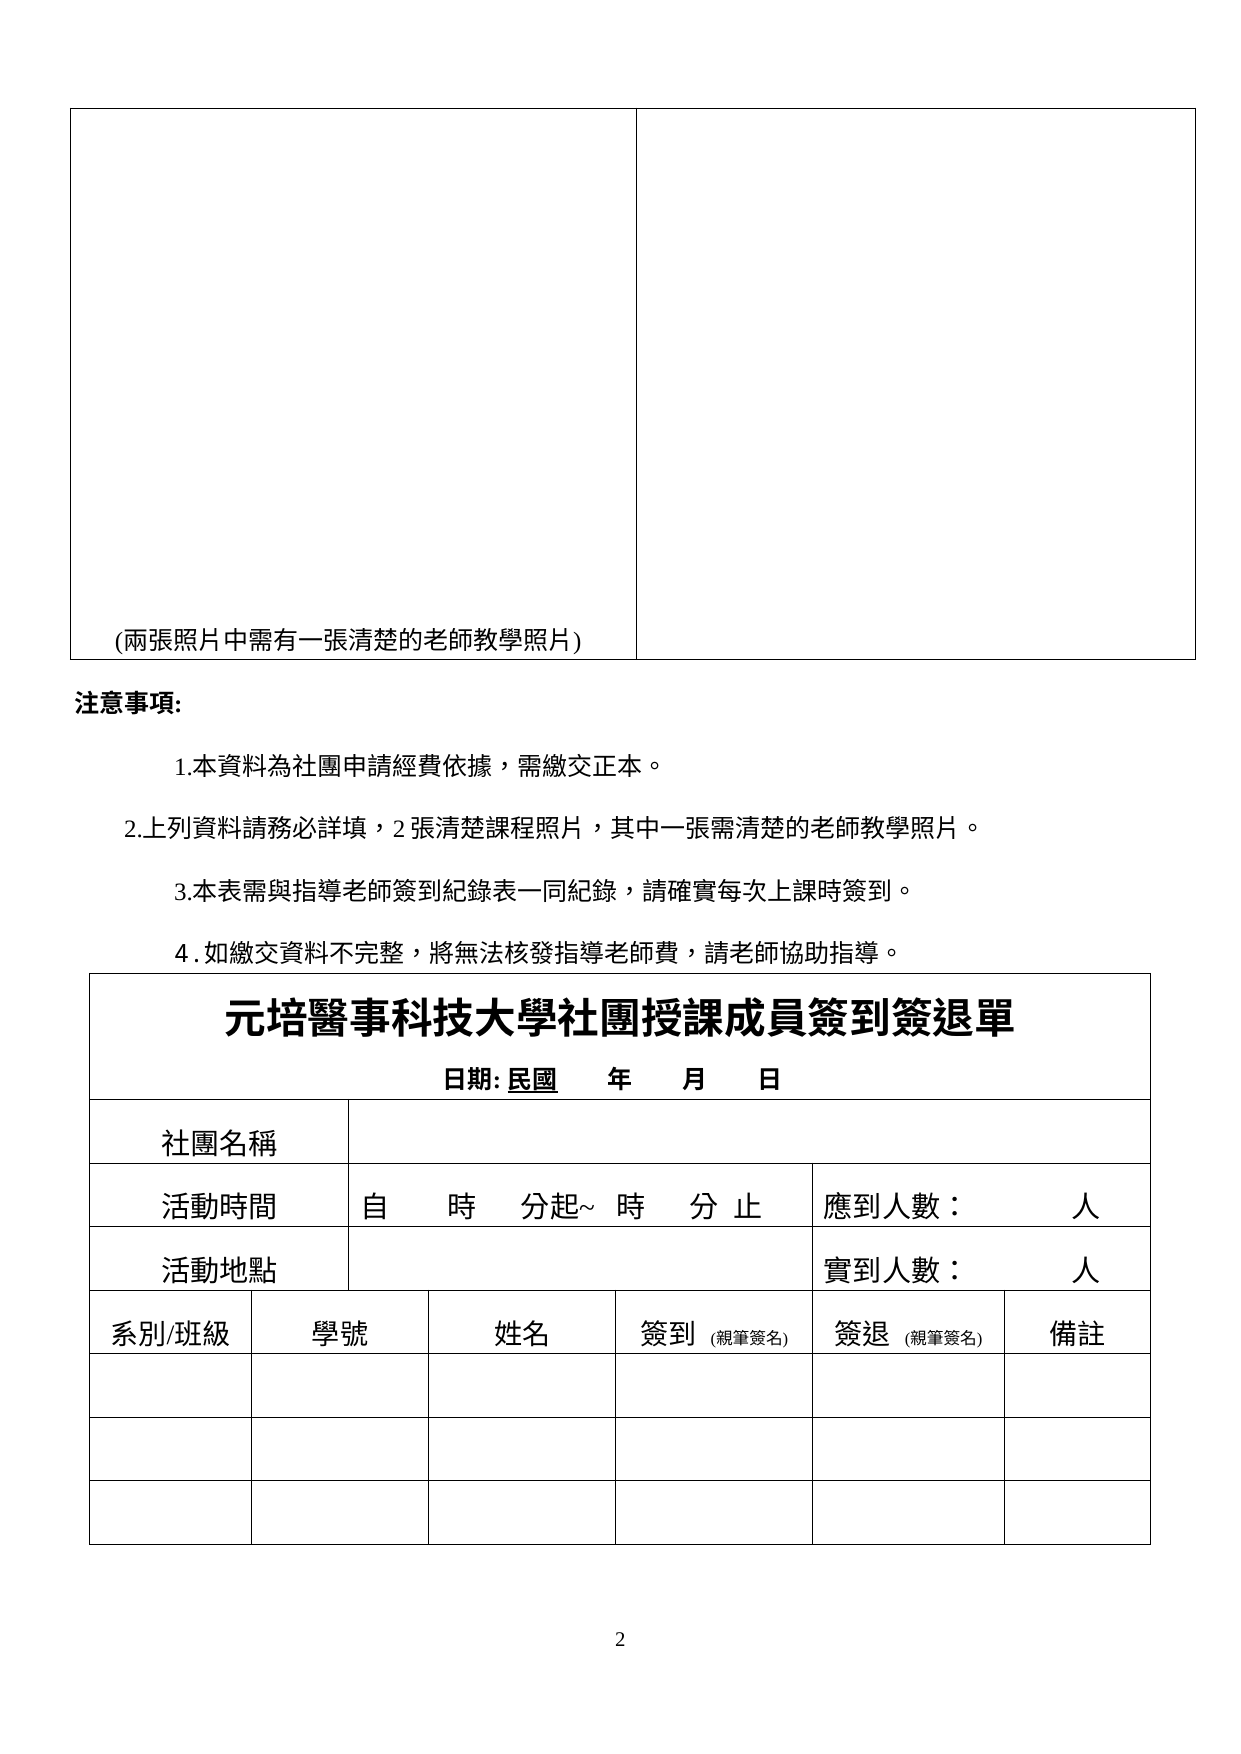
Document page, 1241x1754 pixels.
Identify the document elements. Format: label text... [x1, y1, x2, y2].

table_cell [1005, 1418, 1150, 1480]
table_cell [1005, 1354, 1150, 1417]
table_cell [616, 1418, 812, 1480]
text 1.本資料為社團申請經費依據，需繳交正本。 [74, 723, 1166, 785]
table_cell 應到人數： 人 [813, 1164, 1150, 1226]
table_cell [252, 1481, 428, 1544]
text 2.上列資料請務必詳填，2張清楚課程照片，其中一張需清楚的老師教學照片。 [74, 785, 1166, 848]
table_cell [616, 1354, 812, 1417]
table_cell 社團名稱 [90, 1100, 348, 1162]
table_cell 備註 [1005, 1291, 1150, 1353]
table_cell [90, 1418, 251, 1480]
table_cell 簽到 (親筆簽名) [616, 1291, 812, 1353]
table_cell [90, 1481, 251, 1544]
text 3.本表需與指導老師簽到紀錄表一同紀錄，請確實每次上課時簽到。 [174, 848, 1166, 910]
text 注意事項: [74, 660, 1166, 723]
table_cell 活動時間 [90, 1164, 348, 1226]
table_cell [252, 1418, 428, 1480]
table_cell 活動地點 [90, 1227, 348, 1289]
table_cell 實到人數： 人 [813, 1227, 1150, 1289]
text 4.如繳交資料不完整，將無法核發指導老師費，請老師協助指導。 [174, 910, 1166, 973]
table_cell [813, 1418, 1004, 1480]
table_cell [349, 1100, 1150, 1162]
table_header 元培醫事科技大學社團授課成員簽到簽退單 日期: 民國 年 月 日 [90, 974, 1150, 1099]
table_cell [616, 1481, 812, 1544]
table_cell 姓名 [429, 1291, 615, 1353]
table_cell [252, 1354, 428, 1417]
table_cell [429, 1418, 615, 1480]
table_cell (兩張照片中需有一張清楚的老師教學照片) [71, 109, 636, 659]
table_cell [813, 1354, 1004, 1417]
table_cell 系別/班級 [90, 1291, 251, 1353]
table_cell [349, 1227, 812, 1289]
table_cell [1005, 1481, 1150, 1544]
table_cell [637, 109, 1195, 659]
table_cell 自 時 分起~ 時 分 止 [349, 1164, 812, 1226]
table_cell [429, 1481, 615, 1544]
table_cell [813, 1481, 1004, 1544]
table_cell [429, 1354, 615, 1417]
table_cell 學號 [252, 1291, 428, 1353]
table_cell [90, 1354, 251, 1417]
table_cell 簽退 (親筆簽名) [813, 1291, 1004, 1353]
